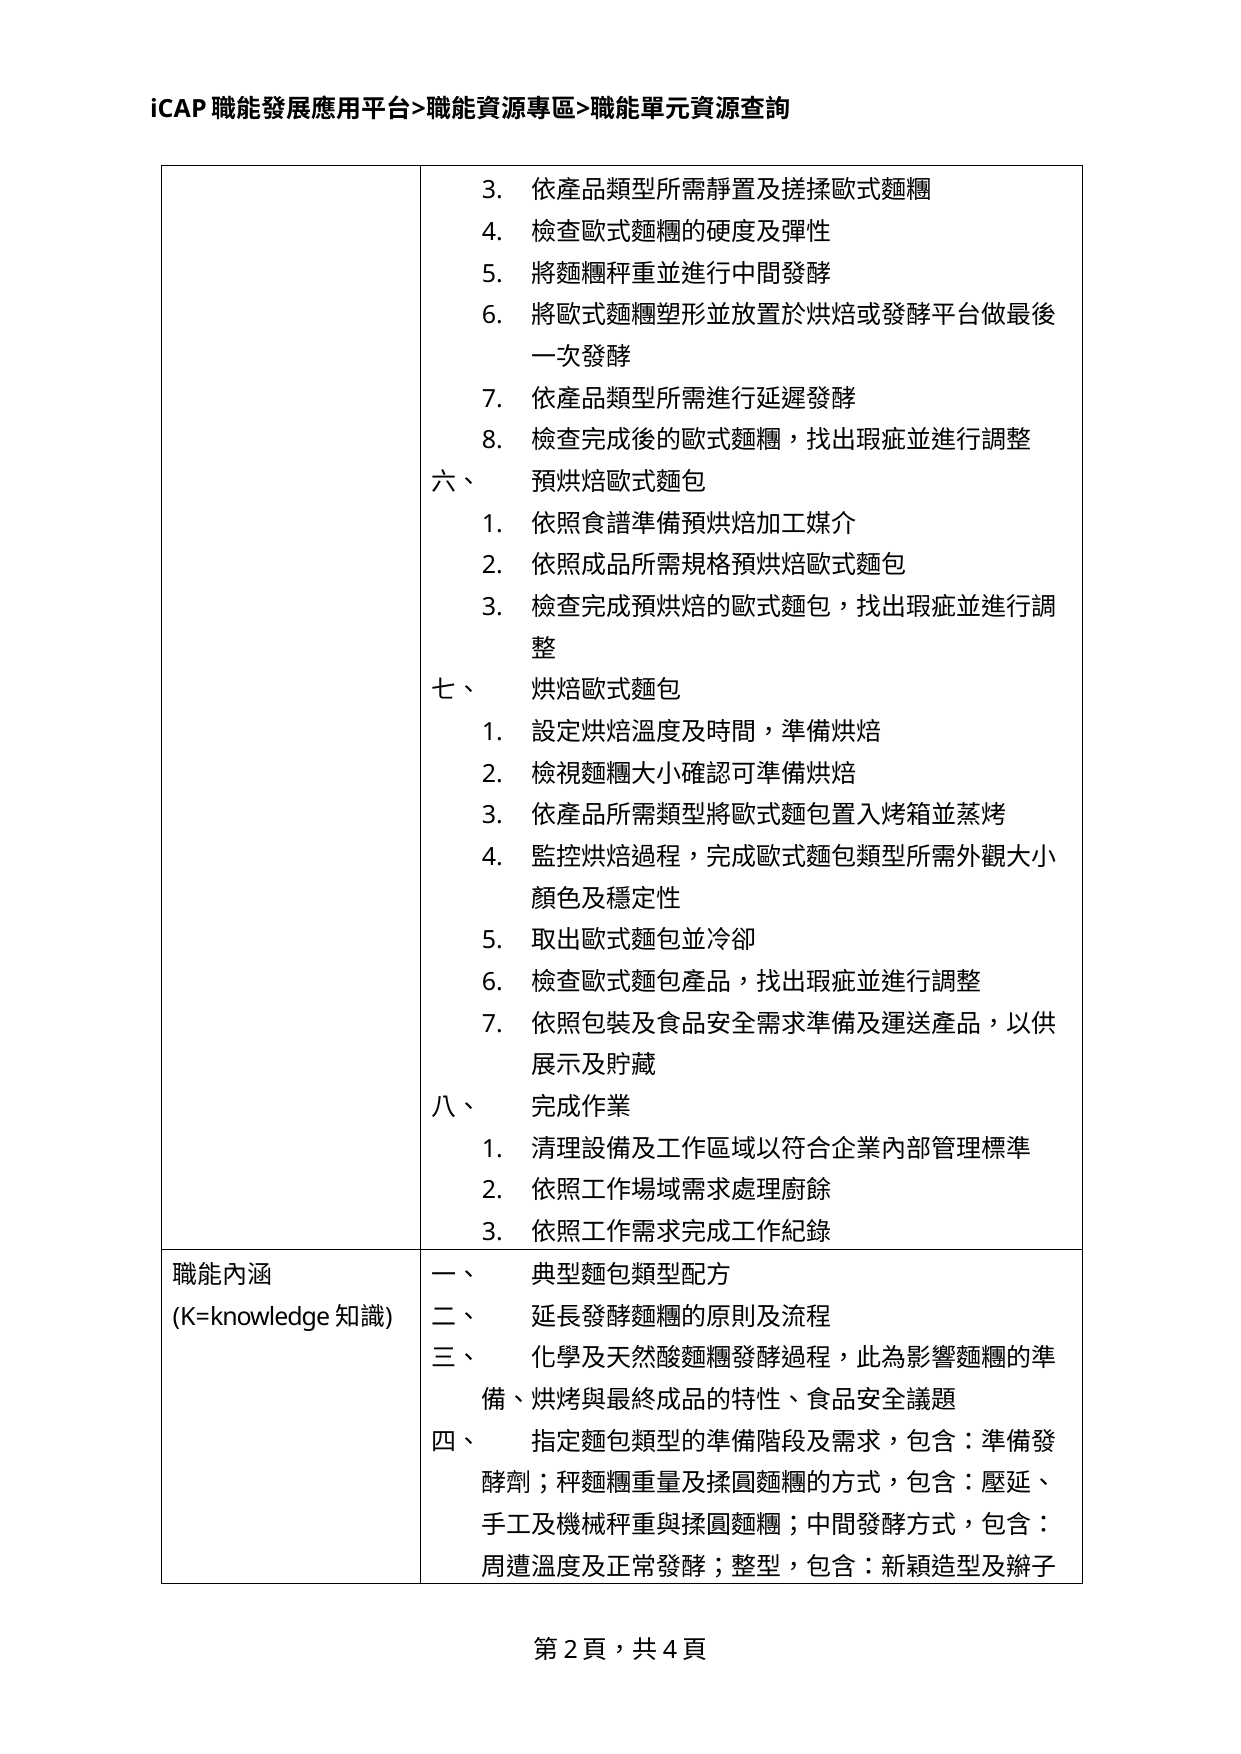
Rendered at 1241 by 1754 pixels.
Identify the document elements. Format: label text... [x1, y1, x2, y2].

table_cell 典型麵包類型配方 延長發酵麵糰的原則及流程 化學及天然酸麵糰發酵過程，此為影響麵糰的準備、烘烤與最終成品的特性、食品安全議題 指定麵包類型的準備階段及需求，包含：準備發酵劑；秤麵糰重量及揉圓麵糰的方式，包含：壓延、手工及機械秤重與揉圓麵糰；中間發酵方式，包含：周遭溫度及正常發酵；整型，包含：新穎造型及辮子造型；將產品置入烤箱，包含：延展餅皮麵糰，例如土耳其麵包置於烤箱底部；各種麵包類型的烘烤選項；原料對保存期限及食品安全的影響 強化原料貯藏條件及保存期限與相關順序需求 強化成品販售前的貯藏條件 原料供應商及定價資訊 估算固定及變動成本的方法與利潤以決定銷售價格範圍 為產品定價時的貿易實務議題基本覺察 為產品定價的商業政策及參數 [421, 1250, 1082, 1583]
table_cell 準備作業 確認產品類型及數量以安排生產時程表 計算產量並調整食譜以符合所需生產的數量 確認工作場域及工作常規以符合食品安全及工作場域衛生和安全需求 依照安全需求選擇及穿戴個人防護裝備 選擇歐式麵包烘焙設備並確認備妥可供使用 選擇原料並確認品質及數量 準備歐式麵包之內餡 依照食譜測量歐式麵包內餡的原料數量 檢查內餡，找出瑕疵並調整 依照食品安全需求貯藏內餡 混合發酵用原料 依照食譜測量發酵用原料數量 依需求將原料置入攪拌機 操作及監控攪拌機，進行產品類型所需的歐式麵糰攪拌作業 檢查發酵用原料，找出瑕疵並進行調整 依照食品安全需求貯藏發酵用原料 歐式麵包麵糰 依照食譜秤量歐式麵包麵糰的原料重量 依需求將原料置入攪拌機 操作及監控攪拌機，進行產品類型所需的歐式麵包麵糰攪拌作業 依照歐式麵包產品類型所需加入內餡 檢查歐式麵糰，找出瑕疵並進行調整 加工歐式麵包麵糰 分割、秤重、塑形麵糰，以符合成品所需的形狀及重量 依產品類型所需添加內餡 依產品類型所需靜置及搓揉歐式麵糰 檢查歐式麵糰的硬度及彈性 將麵糰秤重並進行中間發酵 將歐式麵糰塑形並放置於烘焙或發酵平台做最後一次發酵 依產品類型所需進行延遲發酵 檢查完成後的歐式麵糰，找出瑕疵並進行調整 預烘焙歐式麵包 依照食譜準備預烘焙加工媒介 依照成品所需規格預烘焙歐式麵包 檢查完成預烘焙的歐式麵包，找出瑕疵並進行調整 烘焙歐式麵包 設定烘焙溫度及時間，準備烘焙 檢視麵糰大小確認可準備烘焙 依產品所需類型將歐式麵包置入烤箱並蒸烤 監控烘焙過程，完成歐式麵包類型所需外觀大小顏色及穩定性 取出歐式麵包並冷卻 檢查歐式麵包產品，找出瑕疵並進行調整 依照包裝及食品安全需求準備及運送產品，以供展示及貯藏 完成作業 清理設備及工作區域以符合企業內部管理標準 依照工作場域需求處理廚餘 依照工作需求完成工作紀錄 [421, 166, 1082, 1249]
table_cell 職能內涵 (K=knowledge知識) [162, 1250, 420, 1583]
table_cell [162, 166, 420, 1249]
